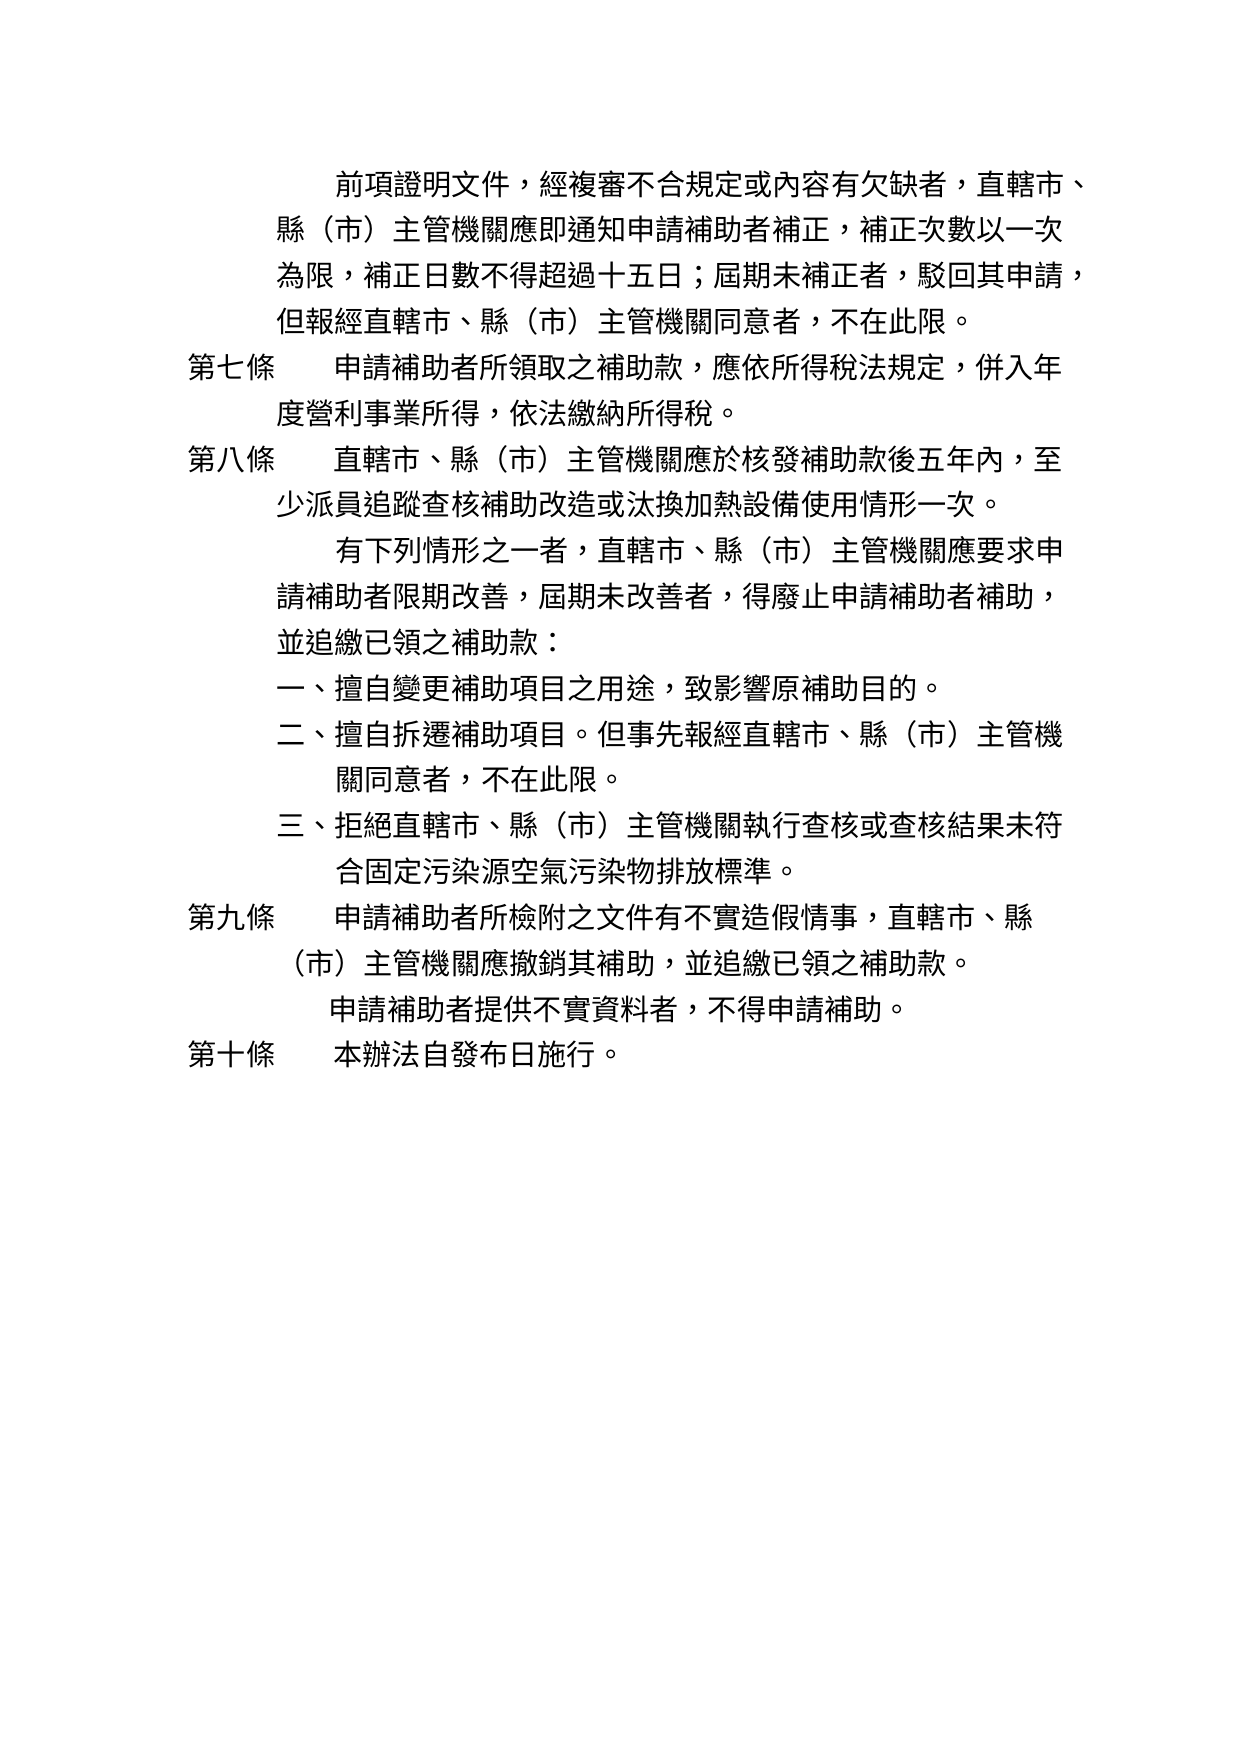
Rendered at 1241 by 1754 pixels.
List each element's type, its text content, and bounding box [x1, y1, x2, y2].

text 第十條 本辦法自發布日施行。 [187, 1029, 1078, 1075]
text 前項證明文件，經複審不合規定或內容有欠缺者，直轄市、縣（市）主管機關應即通知申請補助者補正，補正次數以一次為限，補正日數不得超過十五日；屆期未補正者，駁回其申請，但報經直轄市、縣（市）主管機關同意者，不在此限。 [276, 158, 1078, 342]
text 二、擅自拆遷補助項目。但事先報經直轄市、縣（市）主管機關同意者，不在此限。 [276, 708, 1078, 800]
text 三、拒絕直轄市、縣（市）主管機關執行查核或查核結果未符合固定污染源空氣污染物排放標準。 [276, 800, 1078, 892]
text 有下列情形之一者，直轄市、縣（市）主管機關應要求申請補助者限期改善，屆期未改善者，得廢止申請補助者補助，並追繳已領之補助款： [276, 525, 1078, 662]
text 第七條 申請補助者所領取之補助款，應依所得稅法規定，併入年度營利事業所得，依法繳納所得稅。 [187, 342, 1078, 433]
text 第九條 申請補助者所檢附之文件有不實造假情事，直轄市、縣（市）主管機關應撤銷其補助，並追繳已領之補助款。 [187, 892, 1078, 983]
text 第八條 直轄市、縣（市）主管機關應於核發補助款後五年內，至少派員追蹤查核補助改造或汰換加熱設備使用情形一次。 [187, 433, 1078, 525]
text 一、擅自變更補助項目之用途，致影響原補助目的。 [187, 662, 1078, 708]
text 申請補助者提供不實資料者，不得申請補助。 [276, 983, 1078, 1029]
